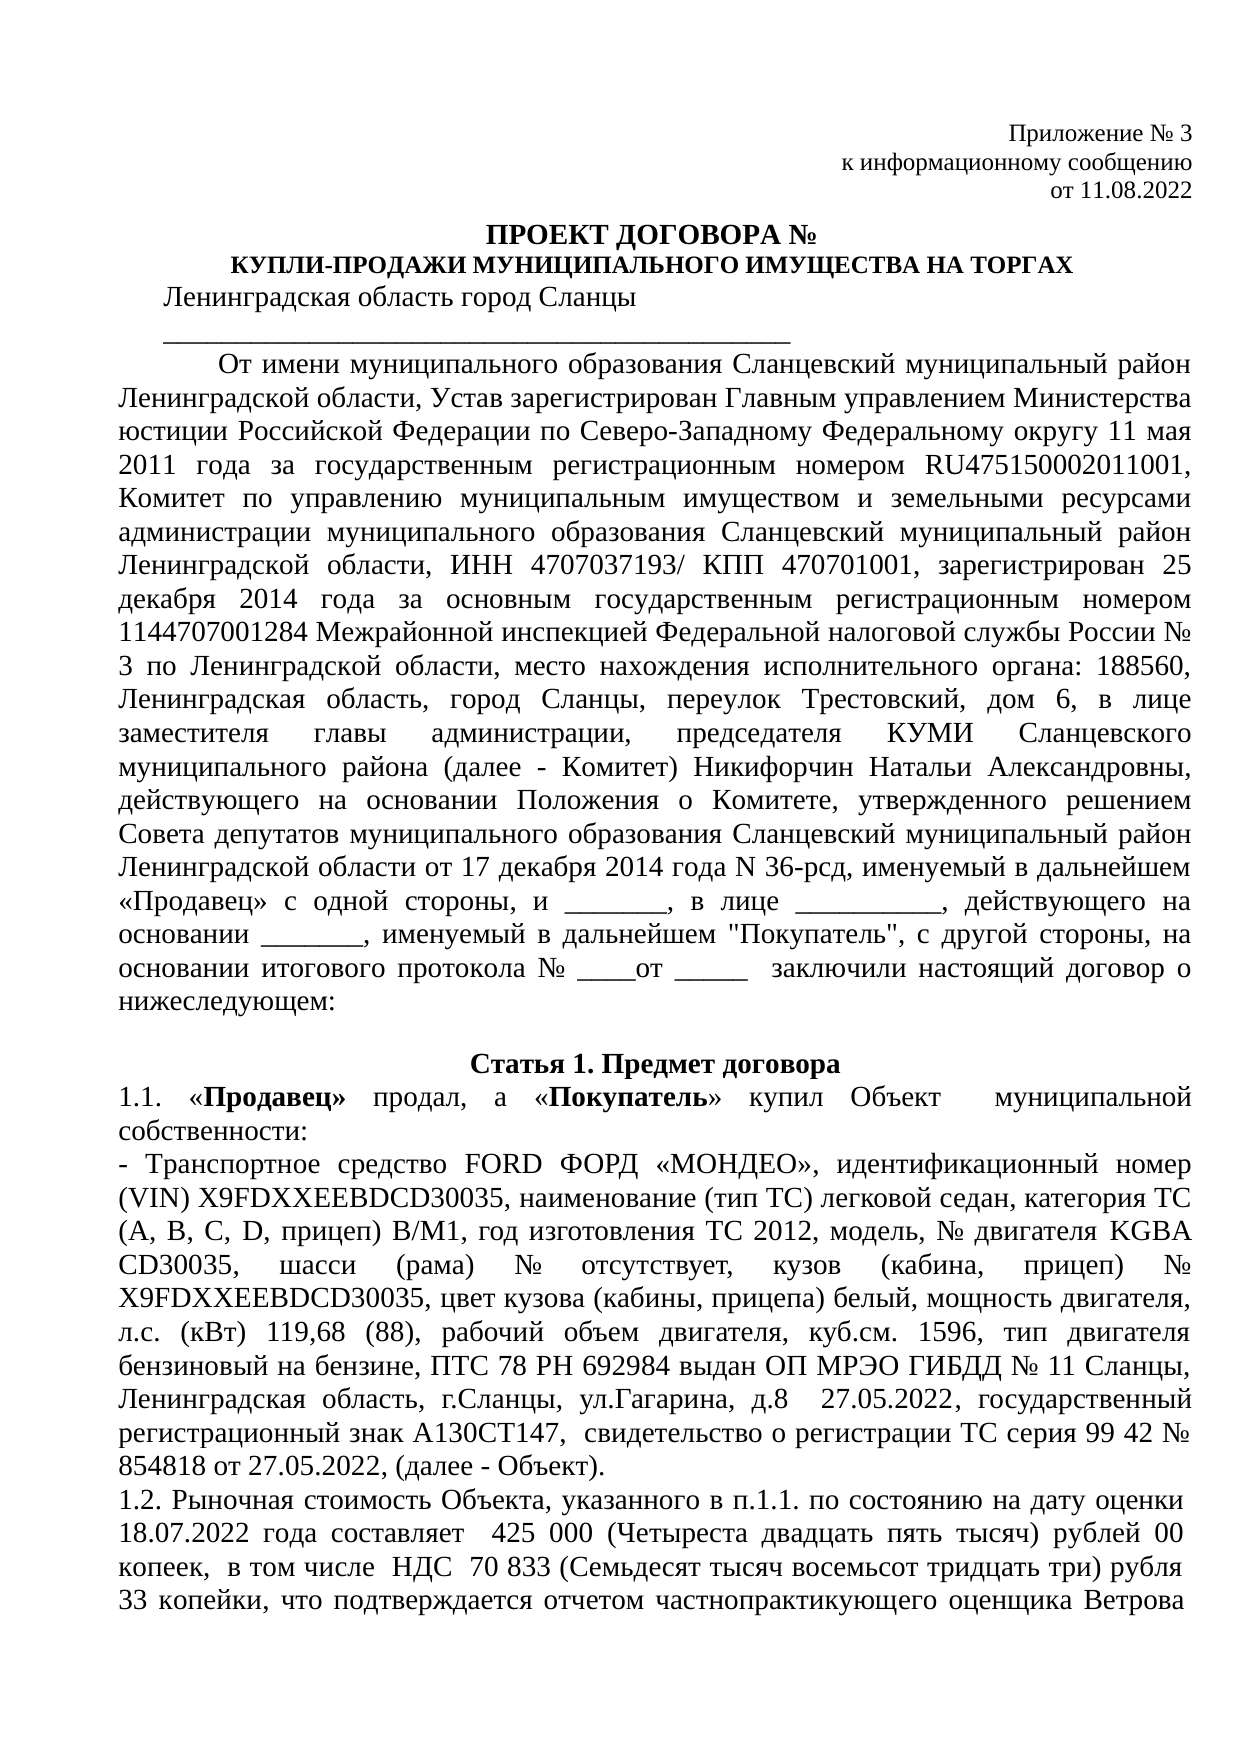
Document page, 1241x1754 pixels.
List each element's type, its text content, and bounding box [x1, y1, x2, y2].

list Ленинградская область город Сланцы [118, 279, 1192, 313]
list ___________________________________________ [118, 313, 1192, 346]
text - Транспортное средство FORD ФОРД «МОНДЕО», идентификационный номер (VIN) X9FDXXEEBDCD30035, наименование (тип ТС) легковой седан, категория ТС (А, В, С, D, прицеп) В/М1, год изготовления ТС 2012, модель, № двигателя KGBA CD30035, шасси (рама) № отсутствует, кузов (кабина, прицеп) № X9FDXXEEBDCD30035, цвет кузова (кабины, прицепа) белый, мощность двигателя, л.с. (кВт) 119,68 (88), рабочий объем двигателя, куб.см. 1596, тип двигателя бензиновый на бензине, ПТС 78 РН 692984 выдан ОП МРЭО ГИБДД № 11 Сланцы, Ленинградская область, г.Сланцы, ул.Гагарина, д.8 27.05.2022, государственный регистрационный знак А130СТ147, свидетельство о регистрации ТС серия 99 42 № 854818 от 27.05.2022, (далее - Объект). [118, 1146, 1192, 1482]
text 1.2. Рыночная стоимость Объекта, указанного в п.1.1. по состоянию на дату оценки 18.07.2022 года составляет 425 000 (Четыреста двадцать пять тысяч) рублей 00 копеек, в том числе НДС 70 833 (Семьдесят тысяч восемьсот тридцать три) рубля 33 копейки, что подтверждается отчетом частнопрактикующего оценщика Ветрова [118, 1482, 1184, 1616]
text ПРОЕКТ ДОГОВОРА № [118, 217, 1192, 250]
text Статья 1. Предмет договора [118, 1046, 1192, 1079]
text От имени муниципального образования Сланцевский муниципальный район Ленинградской области, Устав зарегистрирован Главным управлением Министерства юстиции Российской Федерации по Северо-Западному Федеральному округу 11 мая 2011 года за государственным регистрационным номером RU475150002011001, Комитет по управлению муниципальным имуществом и земельными ресурсами администрации муниципального образования Сланцевский муниципальный район Ленинградской области, ИНН 4707037193/ КПП 470701001, зарегистрирован 25 декабря 2014 года за основным государственным регистрационным номером 1144707001284 Межрайонной инспекцией Федеральной налоговой службы России № 3 по Ленинградской области, место нахождения исполнительного органа: 188560, Ленинградская область, город Сланцы, переулок Трестовский, дом 6, в лице заместителя главы администрации, председателя КУМИ Сланцевского муниципального района (далее - Комитет) Никифорчин Натальи Александровны, действующего на основании Положения о Комитете, утвержденного решением Совета депутатов муниципального образования Сланцевский муниципальный район Ленинградской области от 17 декабря 2014 года N 36-рсд, именуемый в дальнейшем «Продавец» с одной стороны, и _______, в лице __________, действующего на основании _______, именуемый в дальнейшем "Покупатель", с другой стороны, на основании итогового протокола № ____от _____ заключили настоящий договор о нижеследующем: [118, 346, 1192, 1017]
text 1.1. «Продавец» продал, а «Покупатель» купил Объект муниципальной собственности: [118, 1079, 1192, 1146]
text КУПЛИ-ПРОДАЖИ МУНИЦИПАЛЬНОГО ИМУЩЕСТВА НА ТОРГАХ [118, 250, 1192, 279]
text Приложение № 3 [118, 118, 1192, 147]
text к информационному сообщению [118, 147, 1192, 176]
text от 11.08.2022 [177, 176, 1192, 204]
